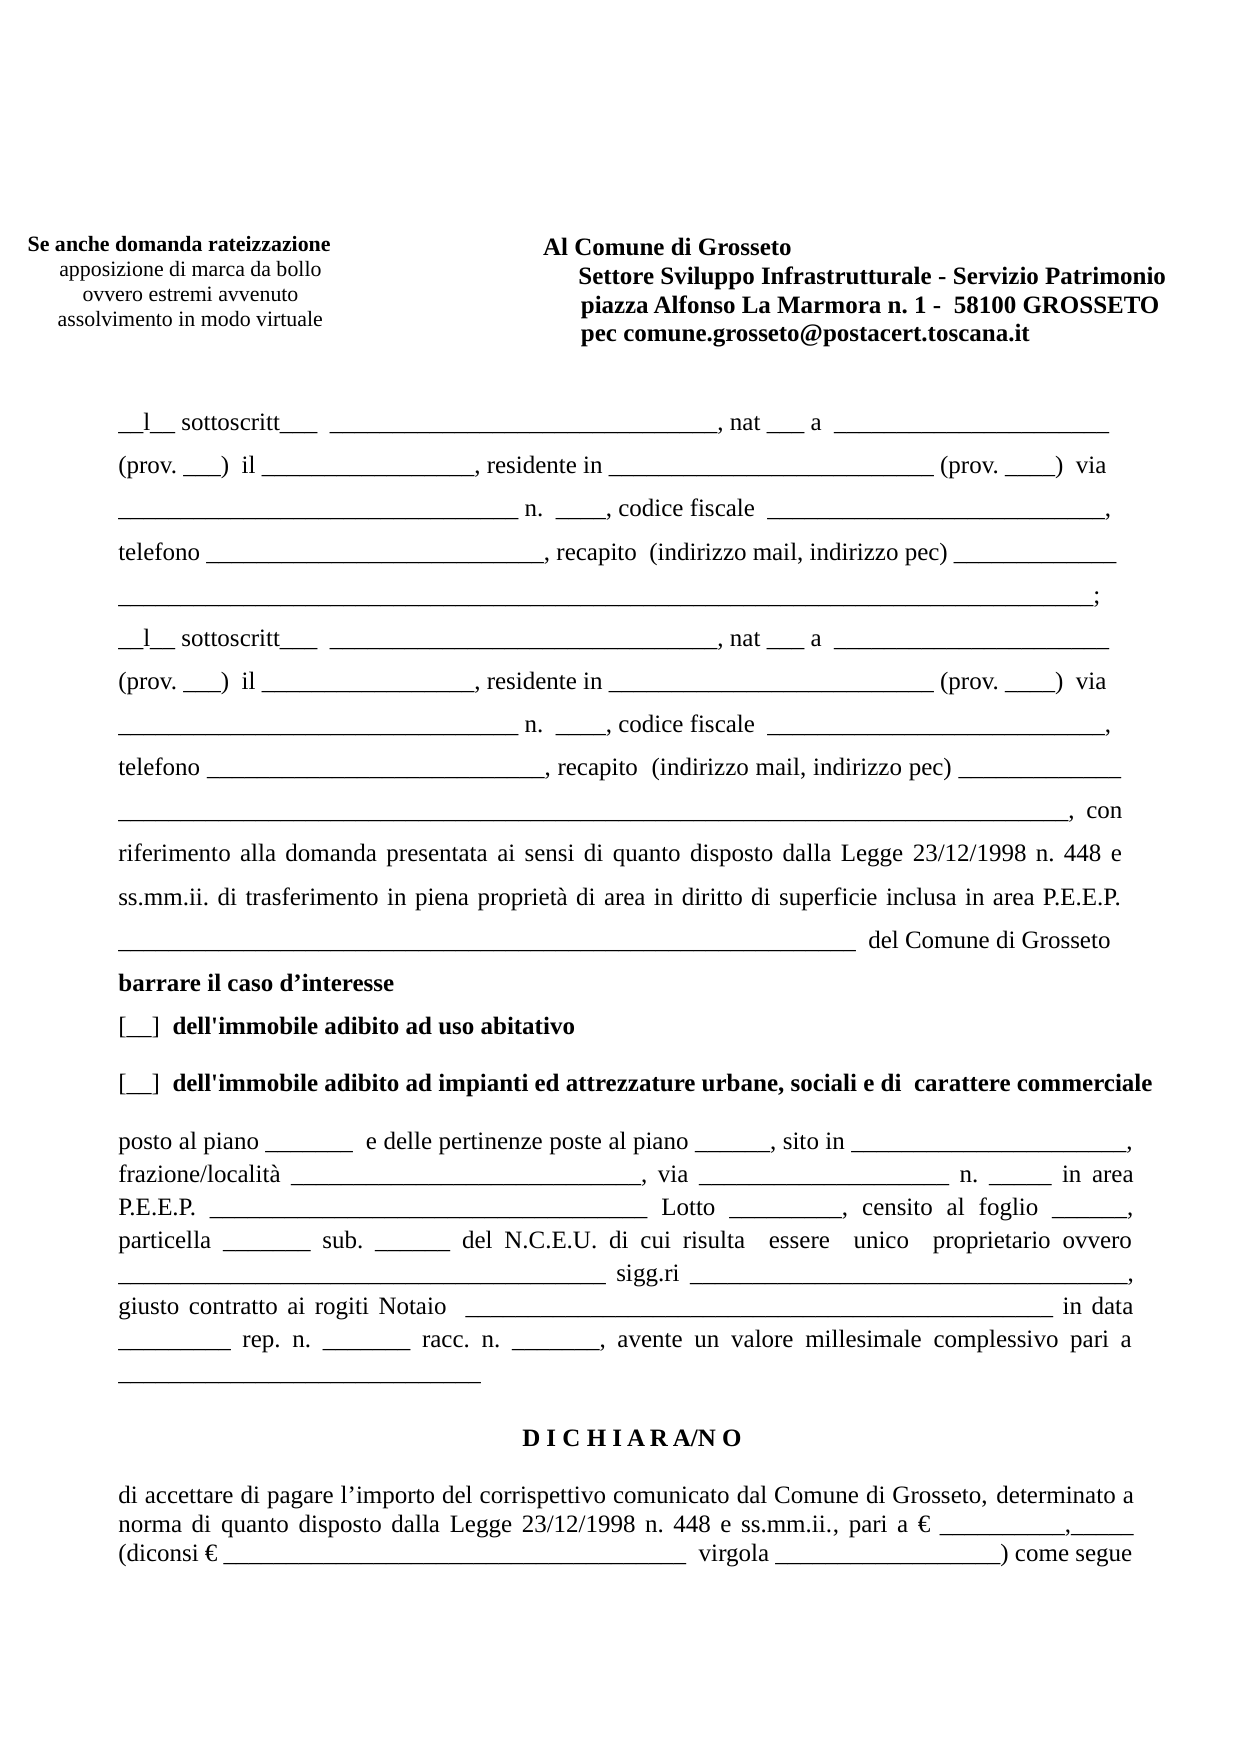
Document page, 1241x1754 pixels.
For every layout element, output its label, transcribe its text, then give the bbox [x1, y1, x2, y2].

text __l__ sottoscritt___ _______________________________, nat ___ a ______________________ (prov. ___) il _________________, residente in __________________________ (prov. ____) via ________________________________ n. ____, codice fiscale ___________________________, [118, 407, 1122, 522]
text __l__ sottoscritt___ _______________________________, nat ___ a ______________________ (prov. ___) il _________________, residente in __________________________ (prov. ____) via ________________________________ n. ____, codice fiscale ___________________________, [118, 623, 1122, 738]
text posto al piano _______ e delle pertinenze poste al piano ______, sito in ______________________, frazione/località ____________________________, via ____________________ n. _____ in area P.E.E.P. ___________________________________ Lotto _________, censito al foglio ______, particella _______ sub. ______ del N.C.E.U. di cui risulta essere unico proprietario ovvero _______________________________________ sigg.ri ___________________________________, giusto contratto ai rogiti Notaio _______________________________________________ in data _________ rep. n. _______ racc. n. _______, avente un valore millesimale complessivo pari a _____________________________ [118, 1126, 1134, 1386]
text [__] dell'immobile adibito ad impianti ed attrezzature urbane, sociali e di carattere commerciale [118, 1068, 1183, 1097]
text pec comune.grosseto@postacert.toscana.it [353, 318, 1122, 347]
text D I C H I A R A/N O [118, 1423, 1152, 1452]
text di accettare di pagare l’importo del corrispettivo comunicato dal Comune di Grosseto, determinato a norma di quanto disposto dalla Legge 23/12/1998 n. 448 e ss.mm.ii., pari a € __________,_____ (diconsi € _____________________________________ virgola __________________) come segue [118, 1481, 1134, 1567]
text [__] dell'immobile adibito ad uso abitativo [118, 1011, 1152, 1040]
text Se anche domanda rateizzazione [27, 231, 353, 256]
text barrare il caso d’interesse [118, 968, 1122, 997]
text Al Comune di Grosseto [353, 232, 1122, 261]
text Settore Sviluppo Infrastrutturale - Servizio Patrimonio piazza Alfonso La Marmora n. 1 - 58100 GROSSETO [353, 261, 1178, 318]
text apposizione di marca da bollo ovvero estremi avvenuto assolvimento in modo virtuale [27, 256, 353, 331]
text [27, 331, 353, 357]
text telefono ___________________________, recapito (indirizzo mail, indirizzo pec) _____________ ____________________________________________________________________________, con riferimento alla domanda presentata ai sensi di quanto disposto dalla Legge 23/12/1998 n. 448 e ss.mm.ii. di trasferimento in piena proprietà di area in diritto di superficie inclusa in area P.E.E.P. ___________________________________________________________ del Comune di Grosseto [118, 752, 1122, 953]
text telefono ___________________________, recapito (indirizzo mail, indirizzo pec) _____________ ______________________________________________________________________________; [118, 537, 1122, 608]
